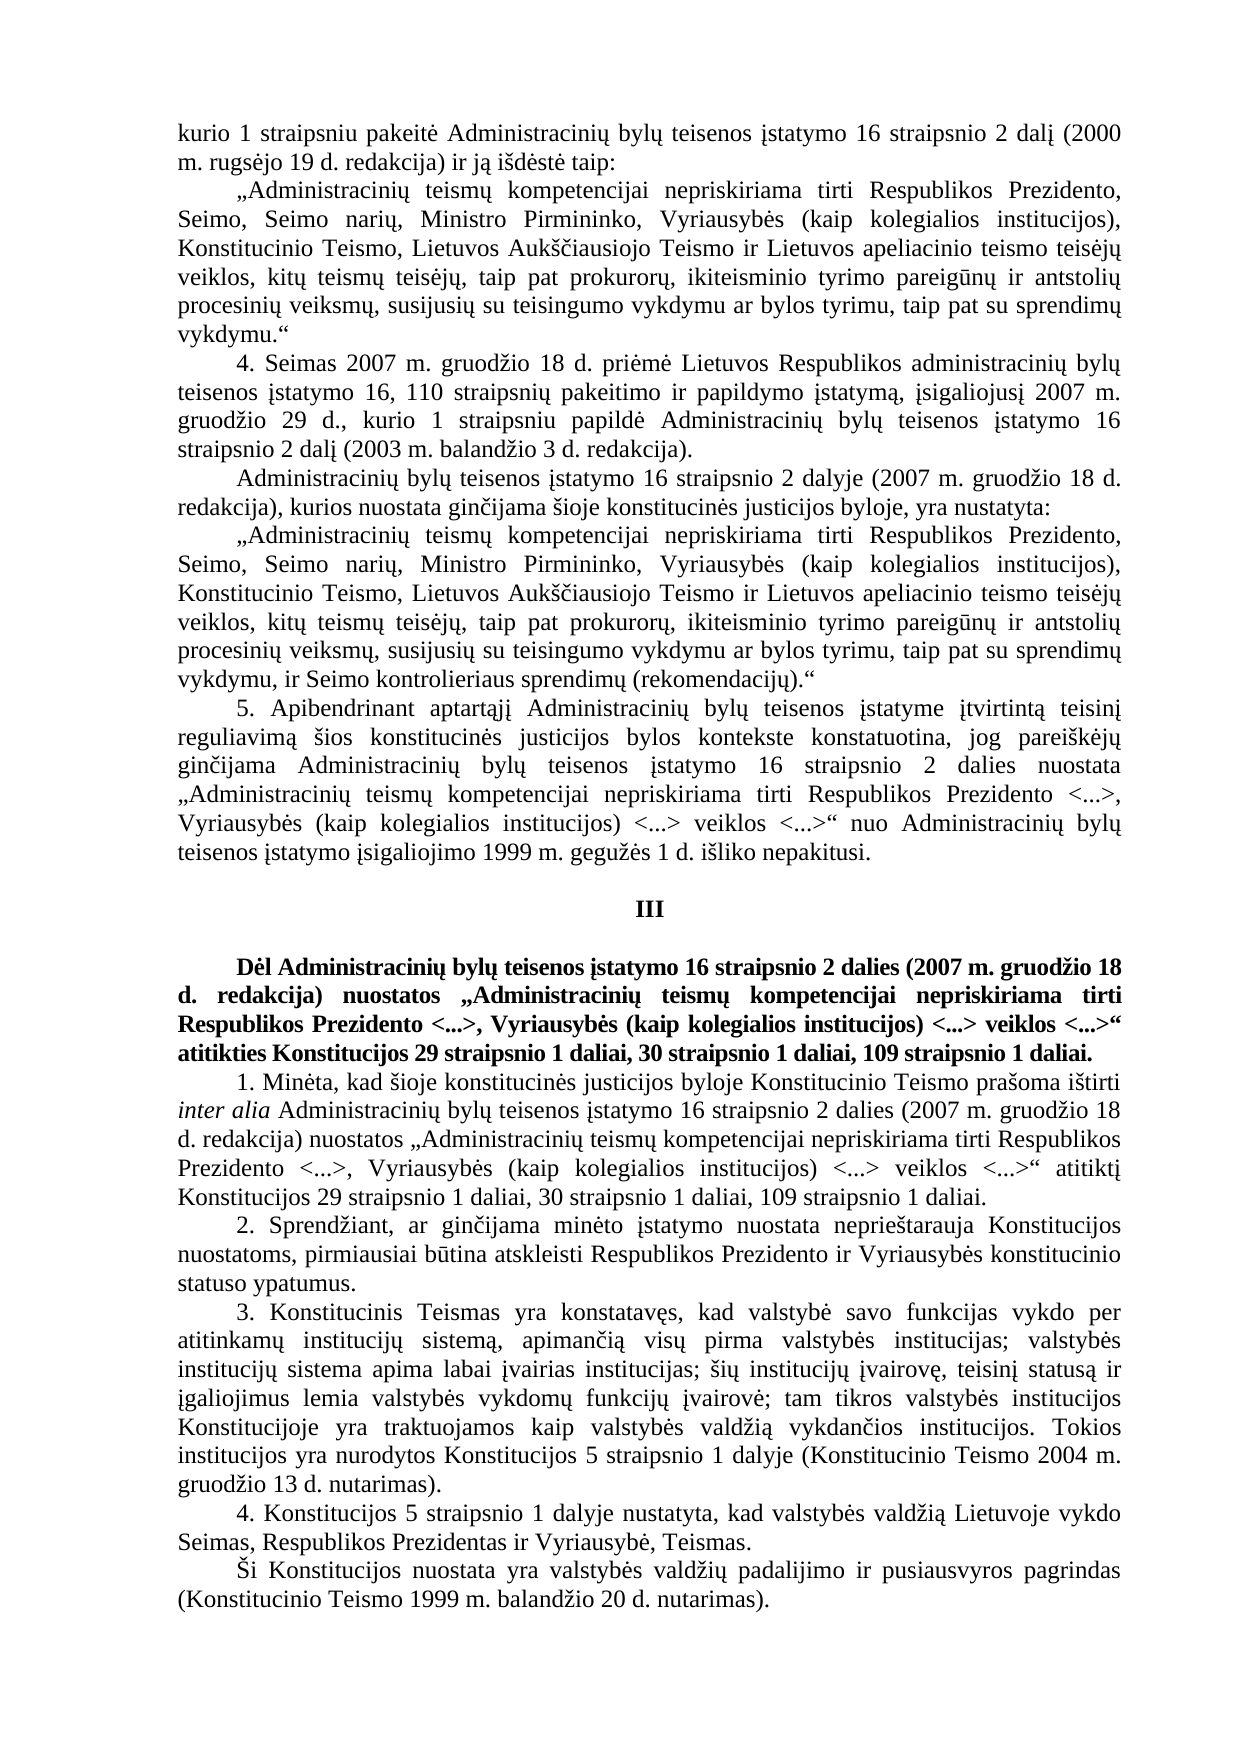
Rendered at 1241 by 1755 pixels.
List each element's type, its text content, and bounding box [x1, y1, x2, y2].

text „Administracinių teismų kompetencijai nepriskiriama tirti Respublikos Prezidento, Seimo, Seimo narių, Ministro Pirmininko, Vyriausybės (kaip kolegialios institucijos), Konstitucinio Teismo, Lietuvos Aukščiausiojo Teismo ir Lietuvos apeliacinio teismo teisėjų veiklos, kitų teismų teisėjų, taip pat prokurorų, ikiteisminio tyrimo pareigūnų ir antstolių procesinių veiksmų, susijusių su teisingumo vykdymu ar bylos tyrimu, taip pat su sprendimų vykdymu.“ [177, 176, 1122, 348]
text 2. Sprendžiant, ar ginčijama minėto įstatymo nuostata neprieštarauja Konstitucijos nuostatoms, pirmiausiai būtina atskleisti Respublikos Prezidento ir Vyriausybės konstitucinio statuso ypatumus. [177, 1211, 1122, 1297]
text 3. Konstitucinis Teismas yra konstatavęs, kad valstybė savo funkcijas vykdo per atitinkamų institucijų sistemą, apimančią visų pirma valstybės institucijas; valstybės institucijų sistema apima labai įvairias institucijas; šių institucijų įvairovę, teisinį statusą ir įgaliojimus lemia valstybės vykdomų funkcijų įvairovė; tam tikros valstybės institucijos Konstitucijoje yra traktuojamos kaip valstybės valdžią vykdančios institucijos. Tokios institucijos yra nurodytos Konstitucijos 5 straipsnio 1 dalyje (Konstitucinio Teismo 2004 m. gruodžio 13 d. nutarimas). [177, 1297, 1122, 1498]
text 1. Minėta, kad šioje konstitucinės justicijos byloje Konstitucinio Teismo prašoma ištirti inter alia Administracinių bylų teisenos įstatymo 16 straipsnio 2 dalies (2007 m. gruodžio 18 d. redakcija) nuostatos „Administracinių teismų kompetencijai nepriskiriama tirti Respublikos Prezidento <...>, Vyriausybės (kaip kolegialios institucijos) <...> veiklos <...>“ atitiktį Konstitucijos 29 straipsnio 1 daliai, 30 straipsnio 1 daliai, 109 straipsnio 1 daliai. [177, 1067, 1122, 1211]
text III [177, 894, 1122, 923]
text Ši Konstitucijos nuostata yra valstybės valdžių padalijimo ir pusiausvyros pagrindas (Konstitucinio Teismo 1999 m. balandžio 20 d. nutarimas). [177, 1556, 1122, 1613]
text 5. Apibendrinant aptartąjį Administracinių bylų teisenos įstatyme įtvirtintą teisinį reguliavimą šios konstitucinės justicijos bylos kontekste konstatuotina, jog pareiškėjų ginčijama Administracinių bylų teisenos įstatymo 16 straipsnio 2 dalies nuostata „Administracinių teismų kompetencijai nepriskiriama tirti Respublikos Prezidento <...>, Vyriausybės (kaip kolegialios institucijos) <...> veiklos <...>“ nuo Administracinių bylų teisenos įstatymo įsigaliojimo 1999 m. gegužės 1 d. išliko nepakitusi. [177, 693, 1122, 866]
text kurio 1 straipsniu pakeitė Administracinių bylų teisenos įstatymo 16 straipsnio 2 dalį (2000 m. rugsėjo 19 d. redakcija) ir ją išdėstė taip: [177, 118, 1122, 176]
text Dėl Administracinių bylų teisenos įstatymo 16 straipsnio 2 dalies (2007 m. gruodžio 18 d. redakcija) nuostatos „Administracinių teismų kompetencijai nepriskiriama tirti Respublikos Prezidento <...>, Vyriausybės (kaip kolegialios institucijos) <...> veiklos <...>“ atitikties Konstitucijos 29 straipsnio 1 daliai, 30 straipsnio 1 daliai, 109 straipsnio 1 daliai. [177, 952, 1122, 1067]
text „Administracinių teismų kompetencijai nepriskiriama tirti Respublikos Prezidento, Seimo, Seimo narių, Ministro Pirmininko, Vyriausybės (kaip kolegialios institucijos), Konstitucinio Teismo, Lietuvos Aukščiausiojo Teismo ir Lietuvos apeliacinio teismo teisėjų veiklos, kitų teismų teisėjų, taip pat prokurorų, ikiteisminio tyrimo pareigūnų ir antstolių procesinių veiksmų, susijusių su teisingumo vykdymu ar bylos tyrimu, taip pat su sprendimų vykdymu, ir Seimo kontrolieriaus sprendimų (rekomendacijų).“ [177, 521, 1122, 693]
text 4. Konstitucijos 5 straipsnio 1 dalyje nustatyta, kad valstybės valdžią Lietuvoje vykdo Seimas, Respublikos Prezidentas ir Vyriausybė, Teismas. [177, 1498, 1122, 1556]
text Administracinių bylų teisenos įstatymo 16 straipsnio 2 dalyje (2007 m. gruodžio 18 d. redakcija), kurios nuostata ginčijama šioje konstitucinės justicijos byloje, yra nustatyta: [177, 463, 1122, 521]
text 4. Seimas 2007 m. gruodžio 18 d. priėmė Lietuvos Respublikos administracinių bylų teisenos įstatymo 16, 110 straipsnių pakeitimo ir papildymo įstatymą, įsigaliojusį 2007 m. gruodžio 29 d., kurio 1 straipsniu papildė Administracinių bylų teisenos įstatymo 16 straipsnio 2 dalį (2003 m. balandžio 3 d. redakcija). [177, 348, 1122, 463]
